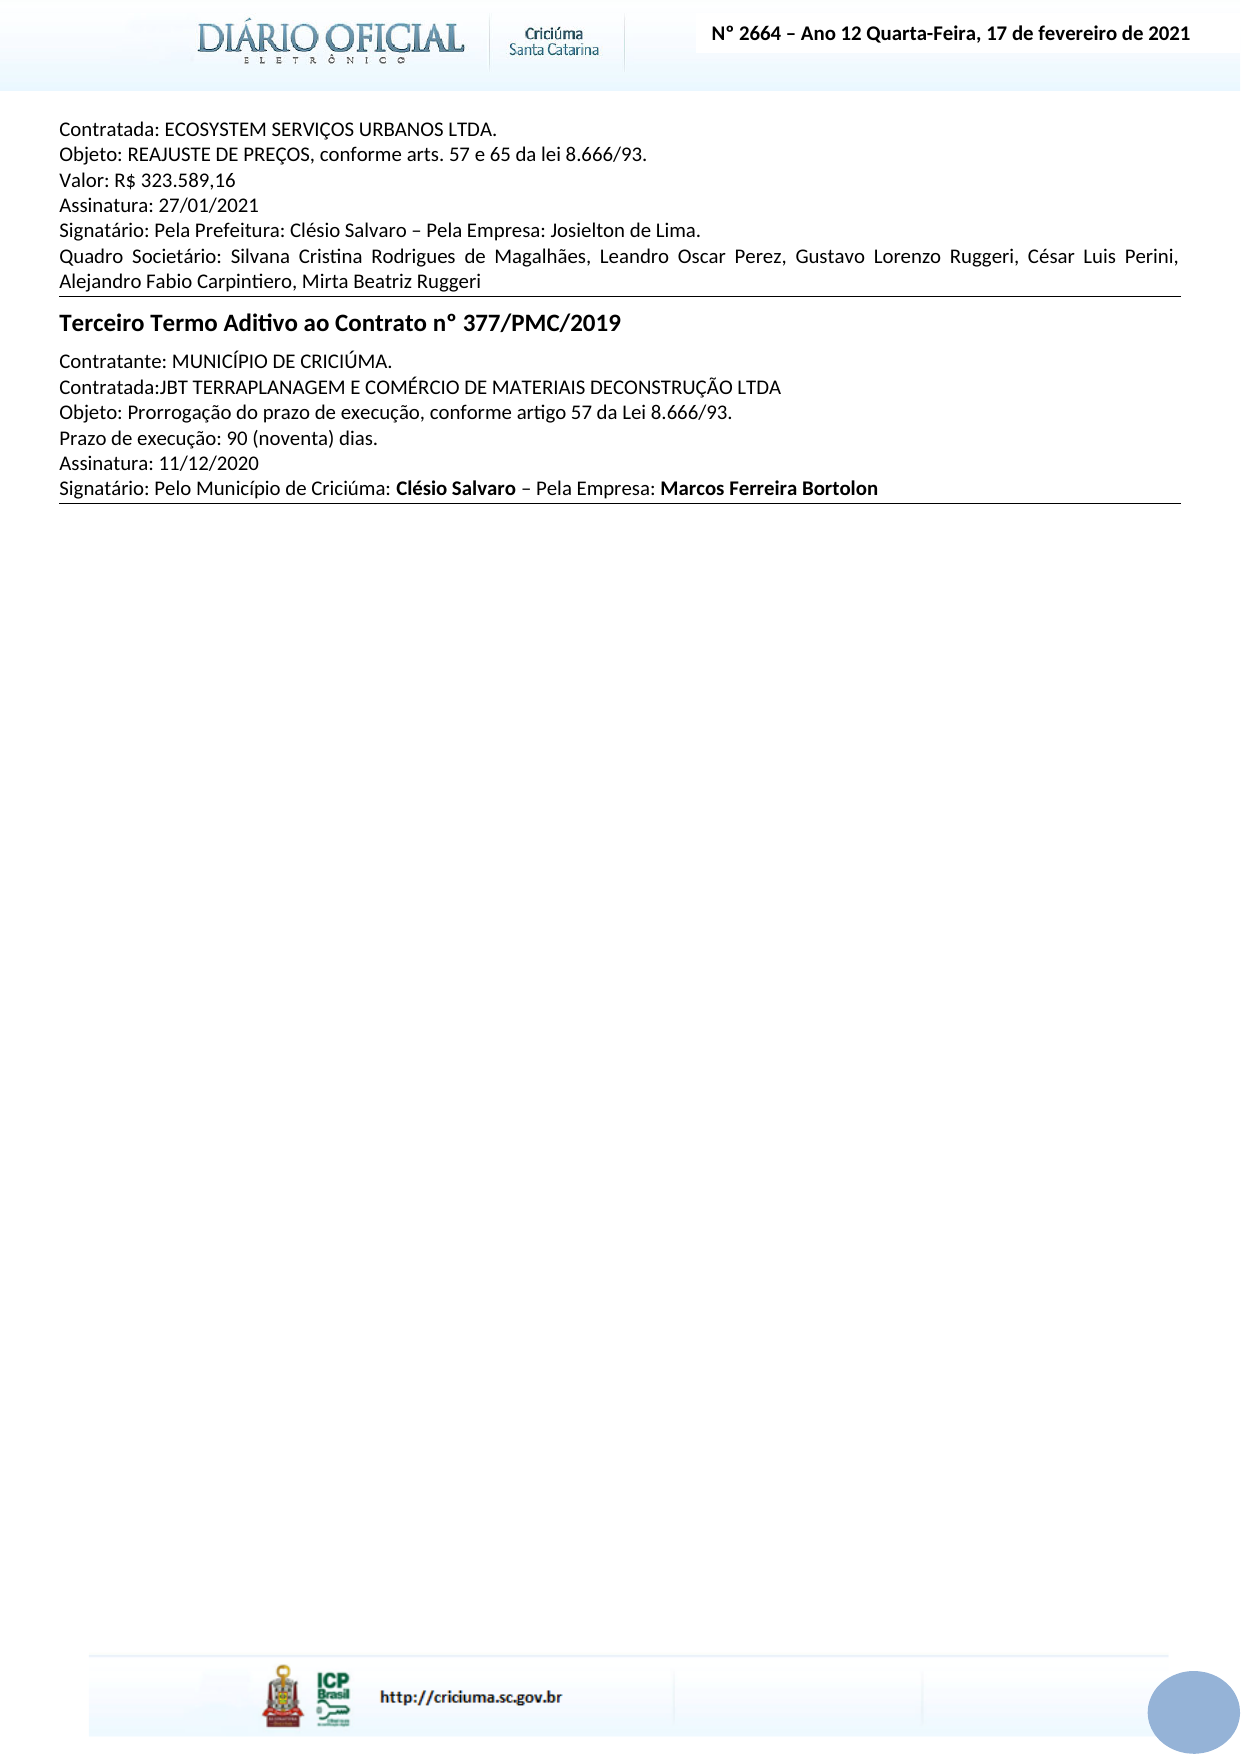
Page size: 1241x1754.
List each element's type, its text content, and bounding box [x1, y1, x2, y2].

text Contratada:JBT TERRAPLANAGEM E COMÉRCIO DE MATERIAIS DECONSTRUÇÃO LTDA [59, 374, 1181, 399]
text Quadro Societário: Silvana Cristina Rodrigues de Magalhães, Leandro Oscar Perez, Gustavo Lorenzo Ruggeri, César Luis Perini, Alejandro Fabio Carpintiero, Mirta Beatriz Ruggeri [59, 243, 1181, 296]
text Assinatura: 27/01/2021 [59, 192, 1181, 218]
text Objeto: REAJUSTE DE PREÇOS, conforme arts. 57 e 65 da lei 8.666/93. [59, 141, 1181, 167]
text Contratante: MUNICÍPIO DE CRICIÚMA. [59, 348, 1181, 374]
text Objeto: Prorrogação do prazo de execução, conforme artigo 57 da Lei 8.666/93. [59, 399, 1181, 425]
text Signatário: Pelo Município de Criciúma: Clésio Salvaro – Pela Empresa: Marcos Ferreira Bortolon [59, 476, 1181, 503]
text Terceiro Termo Aditivo ao Contrato nº 377/PMC/2019 [59, 307, 1181, 338]
text Prazo de execução: 90 (noventa) dias. [59, 425, 1181, 450]
text Signatário: Pela Prefeitura: Clésio Salvaro – Pela Empresa: Josielton de Lima. [59, 218, 1181, 243]
text Valor: R$ 323.589,16 [59, 167, 1181, 192]
text Assinatura: 11/12/2020 [59, 450, 1181, 476]
text Contratada: ECOSYSTEM SERVIÇOS URBANOS LTDA. [59, 116, 1181, 141]
